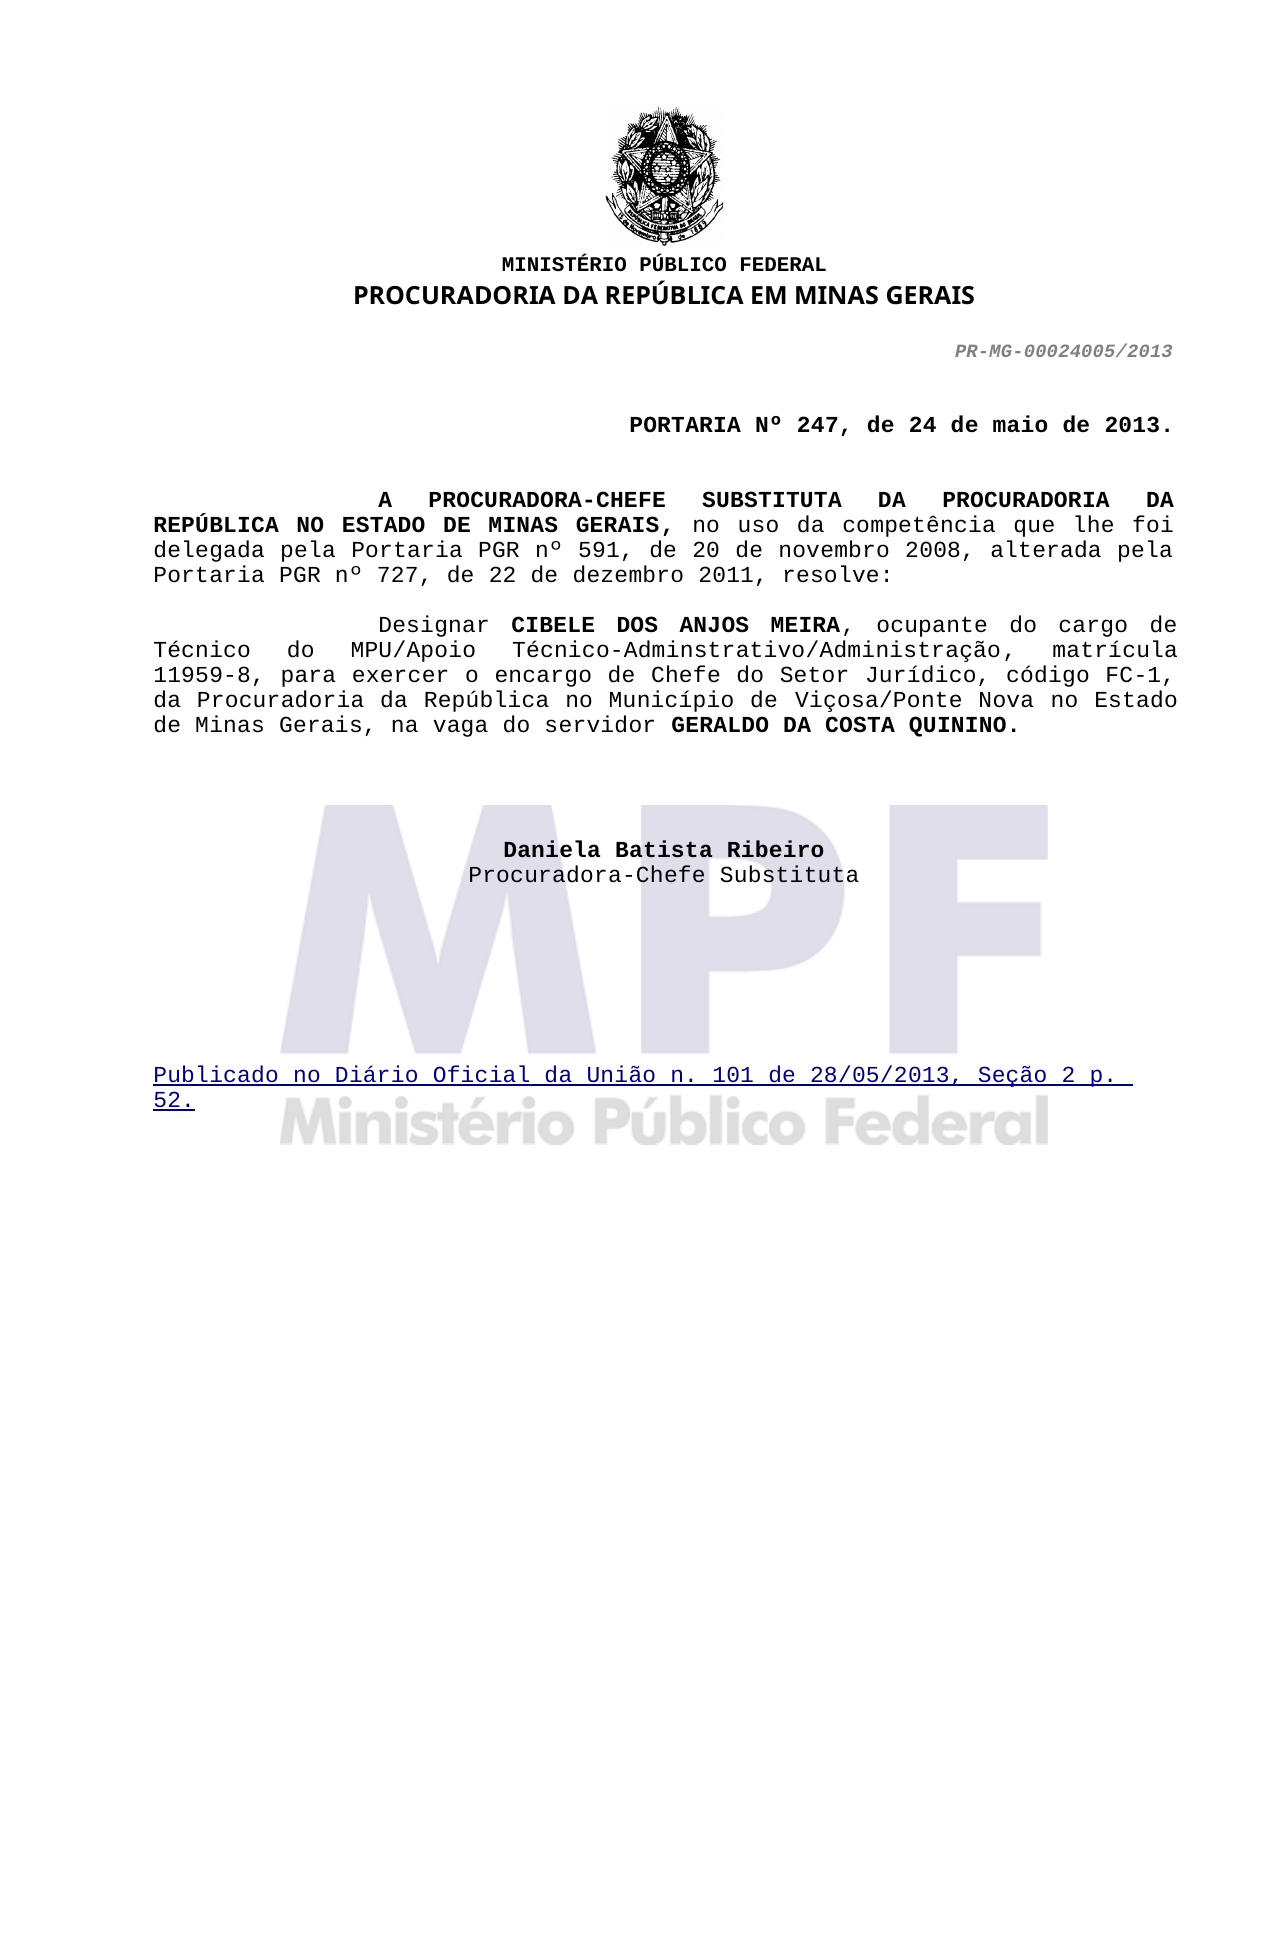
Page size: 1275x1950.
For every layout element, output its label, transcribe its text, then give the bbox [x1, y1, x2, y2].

text Publicado no Diário Oficial da União n. 101 de 28/05/2013, Seção 2 p. 52. [153, 1062, 1175, 1112]
text PR-MG-00024005/2013 [528, 337, 1175, 362]
text Daniela Batista Ribeiro [153, 837, 1175, 862]
text Procuradora-Chefe Substituta [153, 862, 1175, 887]
text A PROCURADORA-CHEFE SUBSTITUTA DA PROCURADORIA DA REPÚBLICA NO ESTADO DE MINAS GERAIS, no uso da competência que lhe foi delegada pela Portaria PGR nº 591, de 20 de novembro 2008, alterada pela Portaria PGR nº 727, de 22 de dezembro 2011, resolve: [153, 487, 1175, 587]
picture [280, 1112, 1048, 1145]
text Designar CIBELE DOS ANJOS MEIRA, ocupante do cargo de Técnico do MPU/Apoio Técnico-Adminstrativo/Administração, matrícula 11959-8, para exercer o encargo de Chefe do Setor Jurídico, código FC-1, da Procuradoria da República no Município de Viçosa/Ponte Nova no Estado de Minas Gerais, na vaga do servidor GERALDO DA COSTA QUININO. [153, 612, 1178, 737]
picture [280, 805, 1048, 837]
picture [605, 106, 724, 246]
text PORTARIA Nº 247, de 24 de maio de 2013. [153, 412, 1175, 437]
picture [280, 887, 1048, 1062]
